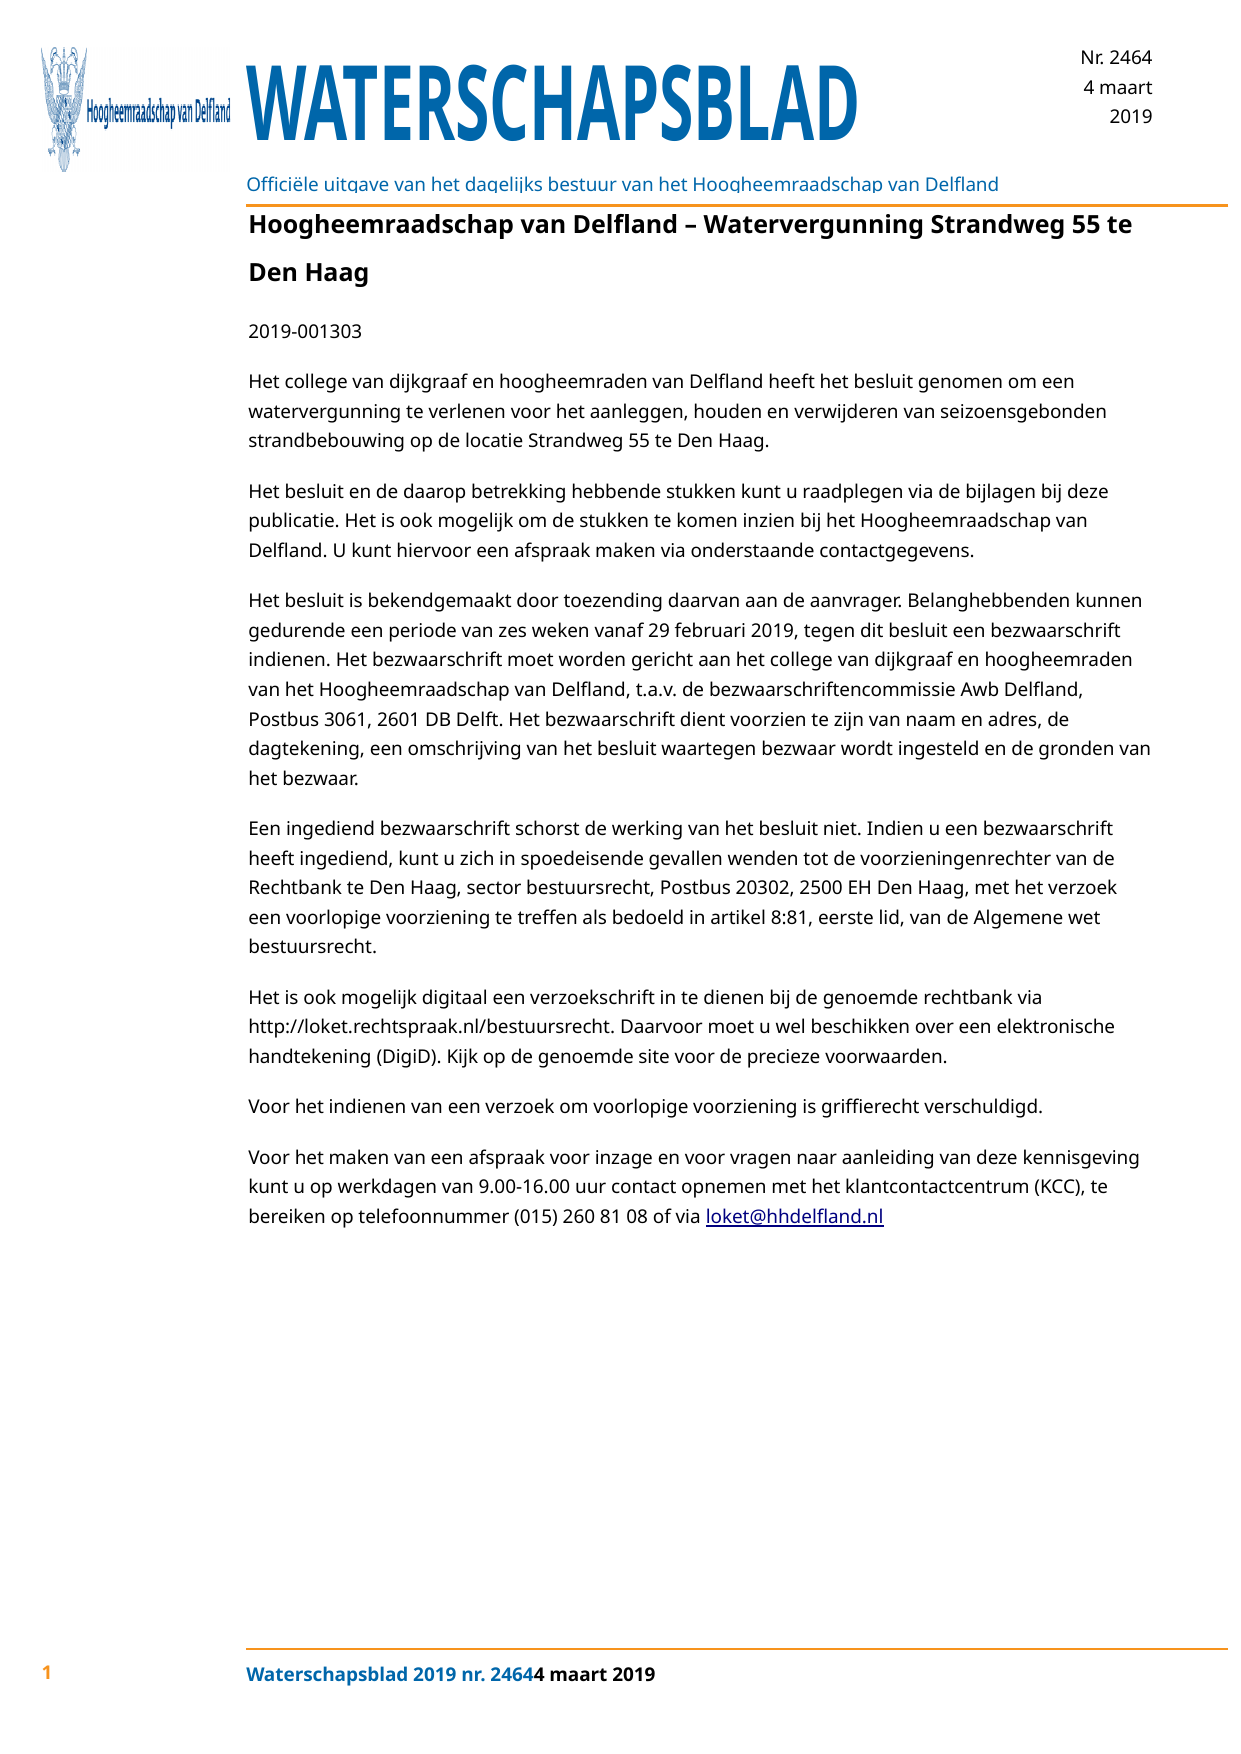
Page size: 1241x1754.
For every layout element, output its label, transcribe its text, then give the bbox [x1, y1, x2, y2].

text Hoogheemraadschap van Delfland – Watervergunning Strandweg 55 te Den Haag [248, 207, 1152, 288]
text Het besluit is bekendgemaakt door toezending daarvan aan de aanvrager. Belanghebbenden kunnen gedurende een periode van zes weken vanaf 29 februari 2019, tegen dit besluit een bezwaarschrift indienen. Het bezwaarschrift moet worden gericht aan het college van dijkgraaf en hoogheemraden van het Hoogheemraadschap van Delfland, t.a.v. de bezwaarschriftencommissie Awb Delfland, Postbus 3061, 2601 DB Delft. Het bezwaarschrift dient voorzien te zijn van naam en adres, de dagtekening, een omschrijving van het besluit waartegen bezwaar wordt ingesteld en de gronden van het bezwaar. [248, 587, 1152, 791]
text 2019-001303 [248, 318, 1152, 344]
text Voor het indienen van een verzoek om voorlopige voorziening is griffierecht verschuldigd. [248, 1094, 1152, 1119]
text Het is ook mogelijk digitaal een verzoekschrift in te dienen bij de genoemde rechtbank via http://loket.rechtspraak.nl/bestuursrecht. Daarvoor moet u wel beschikken over een elektronische handtekening (DigiD). Kijk op de genoemde site voor de precieze voorwaarden. [248, 984, 1152, 1069]
picture [41, 47, 231, 172]
text Een ingediend bezwaarschrift schorst de werking van het besluit niet. Indien u een bezwaarschrift heeft ingediend, kunt u zich in spoedeisende gevallen wenden tot de voorzieningenrechter van de Rechtbank te Den Haag, sector bestuursrecht, Postbus 20302, 2500 EH Den Haag, met het verzoek een voorlopige voorziening te treffen als bedoeld in artikel 8:81, eerste lid, van de Algemene wet bestuursrecht. [248, 815, 1152, 959]
text Het college van dijkgraaf en hoogheemraden van Delfland heeft het besluit genomen om een watervergunning te verlenen voor het aanleggen, houden en verwijderen van seizoensgebonden strandbebouwing op de locatie Strandweg 55 te Den Haag. [248, 368, 1152, 453]
text Voor het maken van een afspraak voor inzage en voor vragen naar aanleiding van deze kennisgeving kunt u op werkdagen van 9.00-16.00 uur contact opnemen met het klantcontactcentrum (KCC), te bereiken op telefoonnummer (015) 260 81 08 of via loket@hhdelfland.nl [248, 1144, 1152, 1229]
text Het besluit en de daarop betrekking hebbende stukken kunt u raadplegen via de bijlagen bij deze publicatie. Het is ook mogelijk om de stukken te komen inzien bij het Hoogheemraadschap van Delfland. U kunt hiervoor een afspraak maken via onderstaande contactgegevens. [248, 478, 1152, 563]
